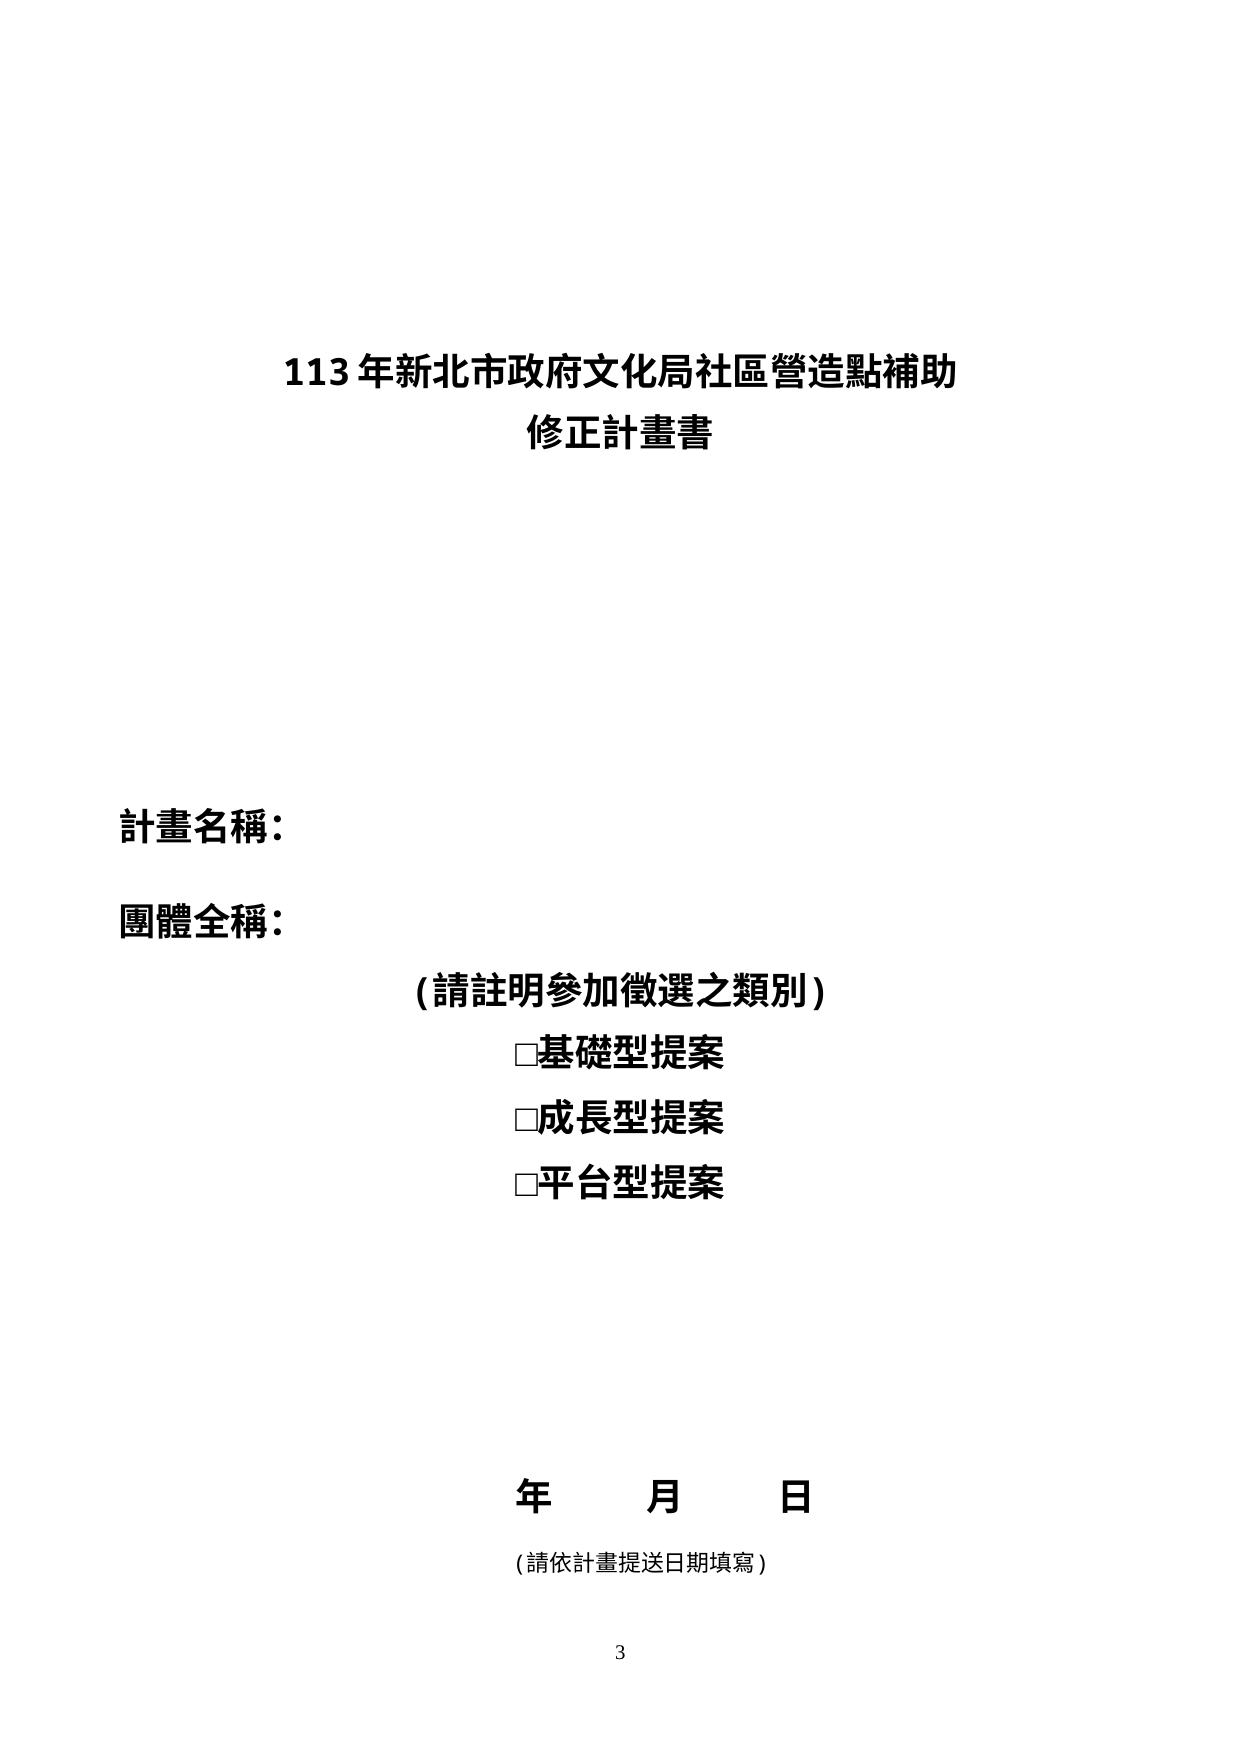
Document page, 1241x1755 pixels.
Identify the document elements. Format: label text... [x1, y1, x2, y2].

text □成長型提案 [118, 1080, 1122, 1144]
text 團體全稱： [118, 868, 1122, 952]
text 113年新北市政府文化局社區營造點補助 [118, 345, 1122, 395]
text □基礎型提案 [118, 1015, 1122, 1080]
text (請依計畫提送日期填寫) [118, 1532, 1122, 1582]
text 修正計畫書 [118, 406, 1122, 456]
text 年 月 日 [118, 1471, 1122, 1521]
text □平台型提案 [118, 1144, 1122, 1209]
text 計畫名稱： [118, 774, 1122, 857]
text (請註明參加徵選之類別) [118, 963, 1122, 1015]
